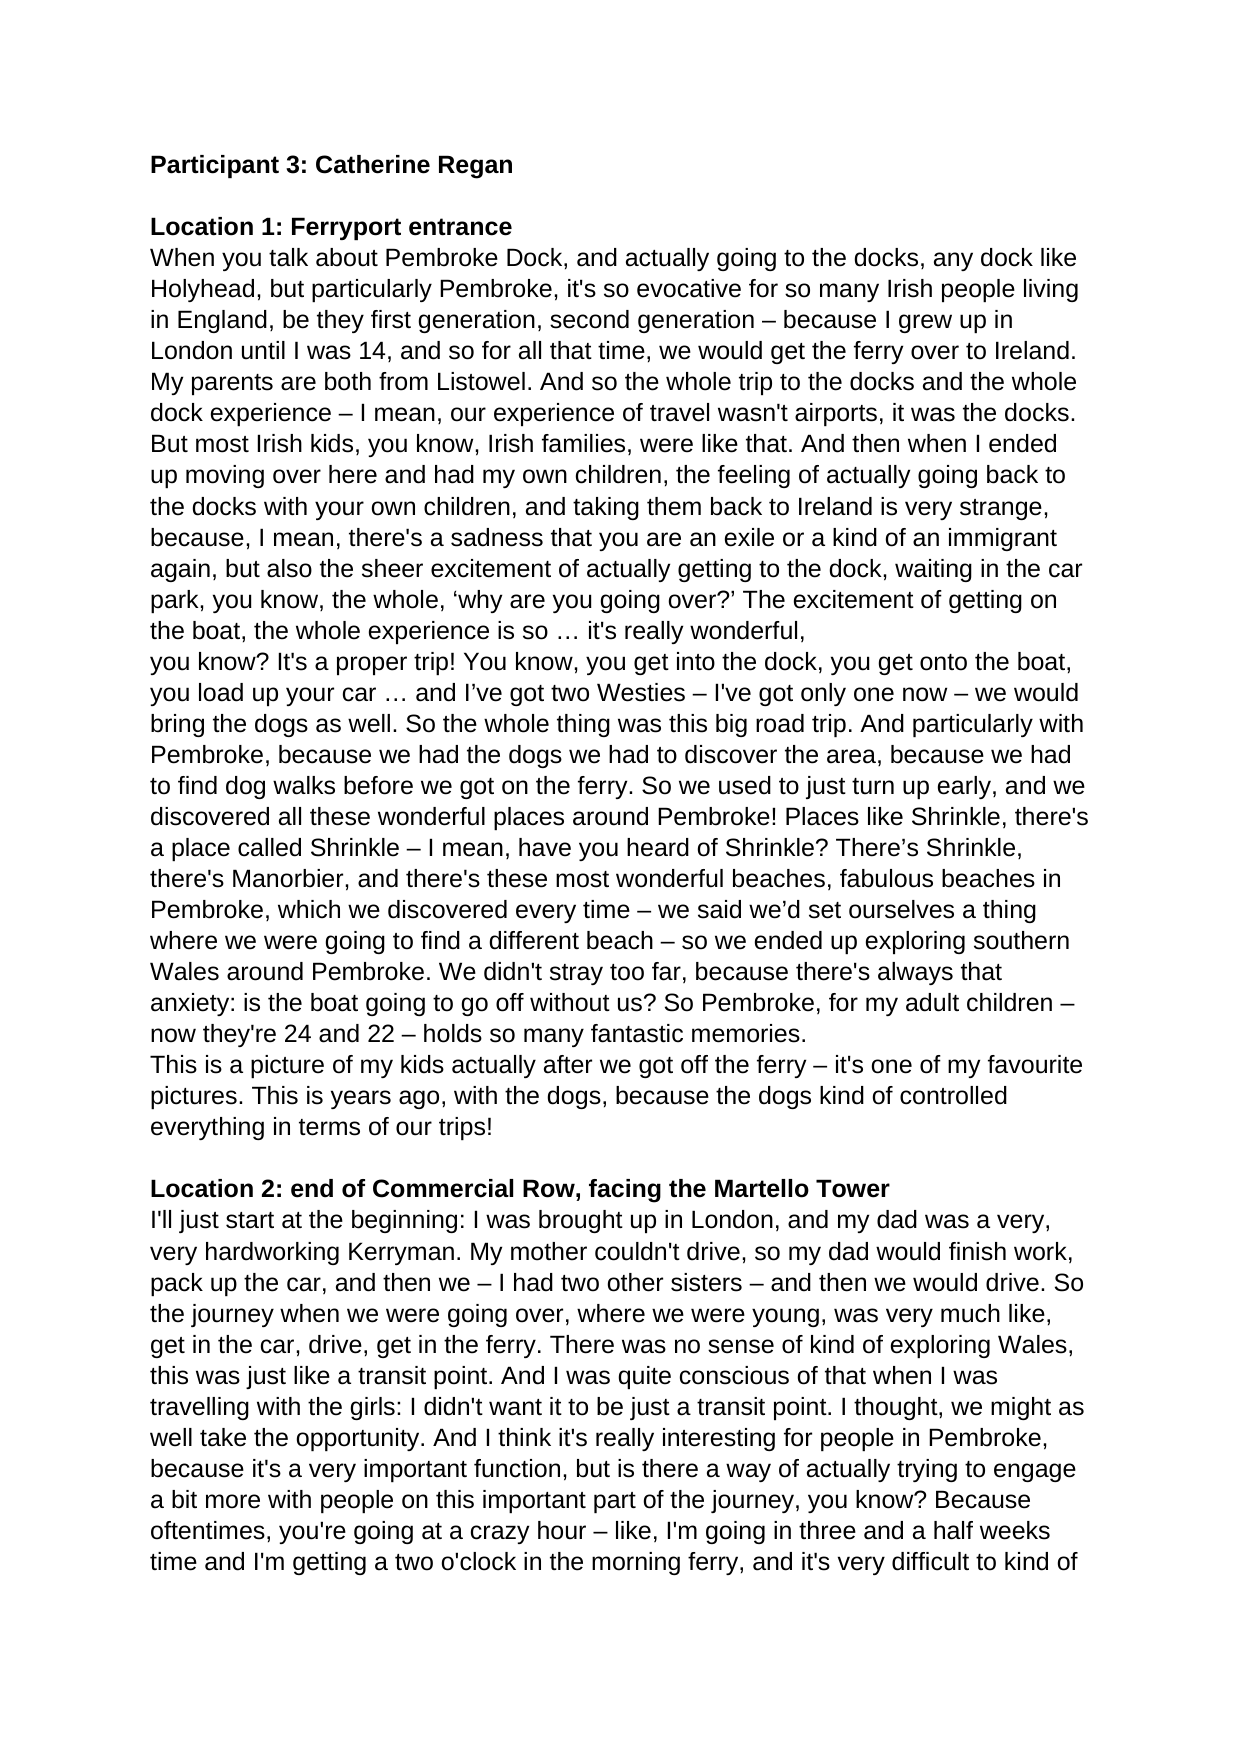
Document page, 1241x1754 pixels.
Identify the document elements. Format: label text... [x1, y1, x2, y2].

text Location 1: Ferryport entrance [150, 212, 1090, 241]
text When you talk about Pembroke Dock, and actually going to the docks, any dock like Holyhead, but particularly Pembroke, it's so evocative for so many Irish people living in England, be they first generation, second generation – because I grew up in London until I was 14, and so for all that time, we would get the ferry over to Ireland. My parents are both from Listowel. And so the whole trip to the docks and the whole dock experience – I mean, our experience of travel wasn't airports, it was the docks. But most Irish kids, you know, Irish families, were like that. And then when I ended up moving over here and had my own children, the feeling of actually going back to the docks with your own children, and taking them back to Ireland is very strange, because, I mean, there's a sadness that you are an exile or a kind of an immigrant again, but also the sheer excitement of actually getting to the dock, waiting in the car park, you know, the whole, ‘why are you going over?’ The excitement of getting on the boat, the whole experience is so … it's really wonderful, [150, 243, 1090, 644]
text Location 2: end of Commercial Row, facing the Martello Tower [150, 1174, 1090, 1203]
text because it's a very important function, but is there a way of actually trying to engage a bit more with people on this important part of the journey, you know? Because oftentimes, you're going at a crazy hour – like, I'm going in three and a half weeks time and I'm getting a two o'clock in the morning ferry, and it's very difficult to kind of [150, 1454, 1090, 1576]
text you know? It's a proper trip! You know, you get into the dock, you get onto the boat, you load up your car … and I’ve got two Westies – I've got only one now – we would bring the dogs as well. So the whole thing was this big road trip. And particularly with Pembroke, because we had the dogs we had to discover the area, because we had to find dog walks before we got on the ferry. So we used to just turn up early, and we discovered all these wonderful places around Pembroke! Places like Shrinkle, there's a place called Shrinkle – I mean, have you heard of Shrinkle? There’s Shrinkle, there's Manorbier, and there's these most wonderful beaches, fabulous beaches in Pembroke, which we discovered every time – we said we’d set ourselves a thing where we were going to find a different beach – so we ended up exploring southern Wales around Pembroke. We didn't stray too far, because there's always that anxiety: is the boat going to go off without us? So Pembroke, for my adult children – now they're 24 and 22 – holds so many fantastic memories. [150, 647, 1090, 1048]
text This is a picture of my kids actually after we got off the ferry – it's one of my favourite pictures. This is years ago, with the dogs, because the dogs kind of controlled everything in terms of our trips! [150, 1050, 1090, 1141]
text Participant 3: Catherine Regan [150, 150, 1090, 179]
text I'll just start at the beginning: I was brought up in London, and my dad was a very, very hardworking Kerryman. My mother couldn't drive, so my dad would finish work, pack up the car, and then we – I had two other sisters – and then we would drive. So the journey when we were going over, where we were young, was very much like, get in the car, drive, get in the ferry. There was no sense of kind of exploring Wales, this was just like a transit point. And I was quite conscious of that when I was travelling with the girls: I didn't want it to be just a transit point. I thought, we might as well take the opportunity. And I think it's really interesting for people in Pembroke, [150, 1205, 1090, 1451]
